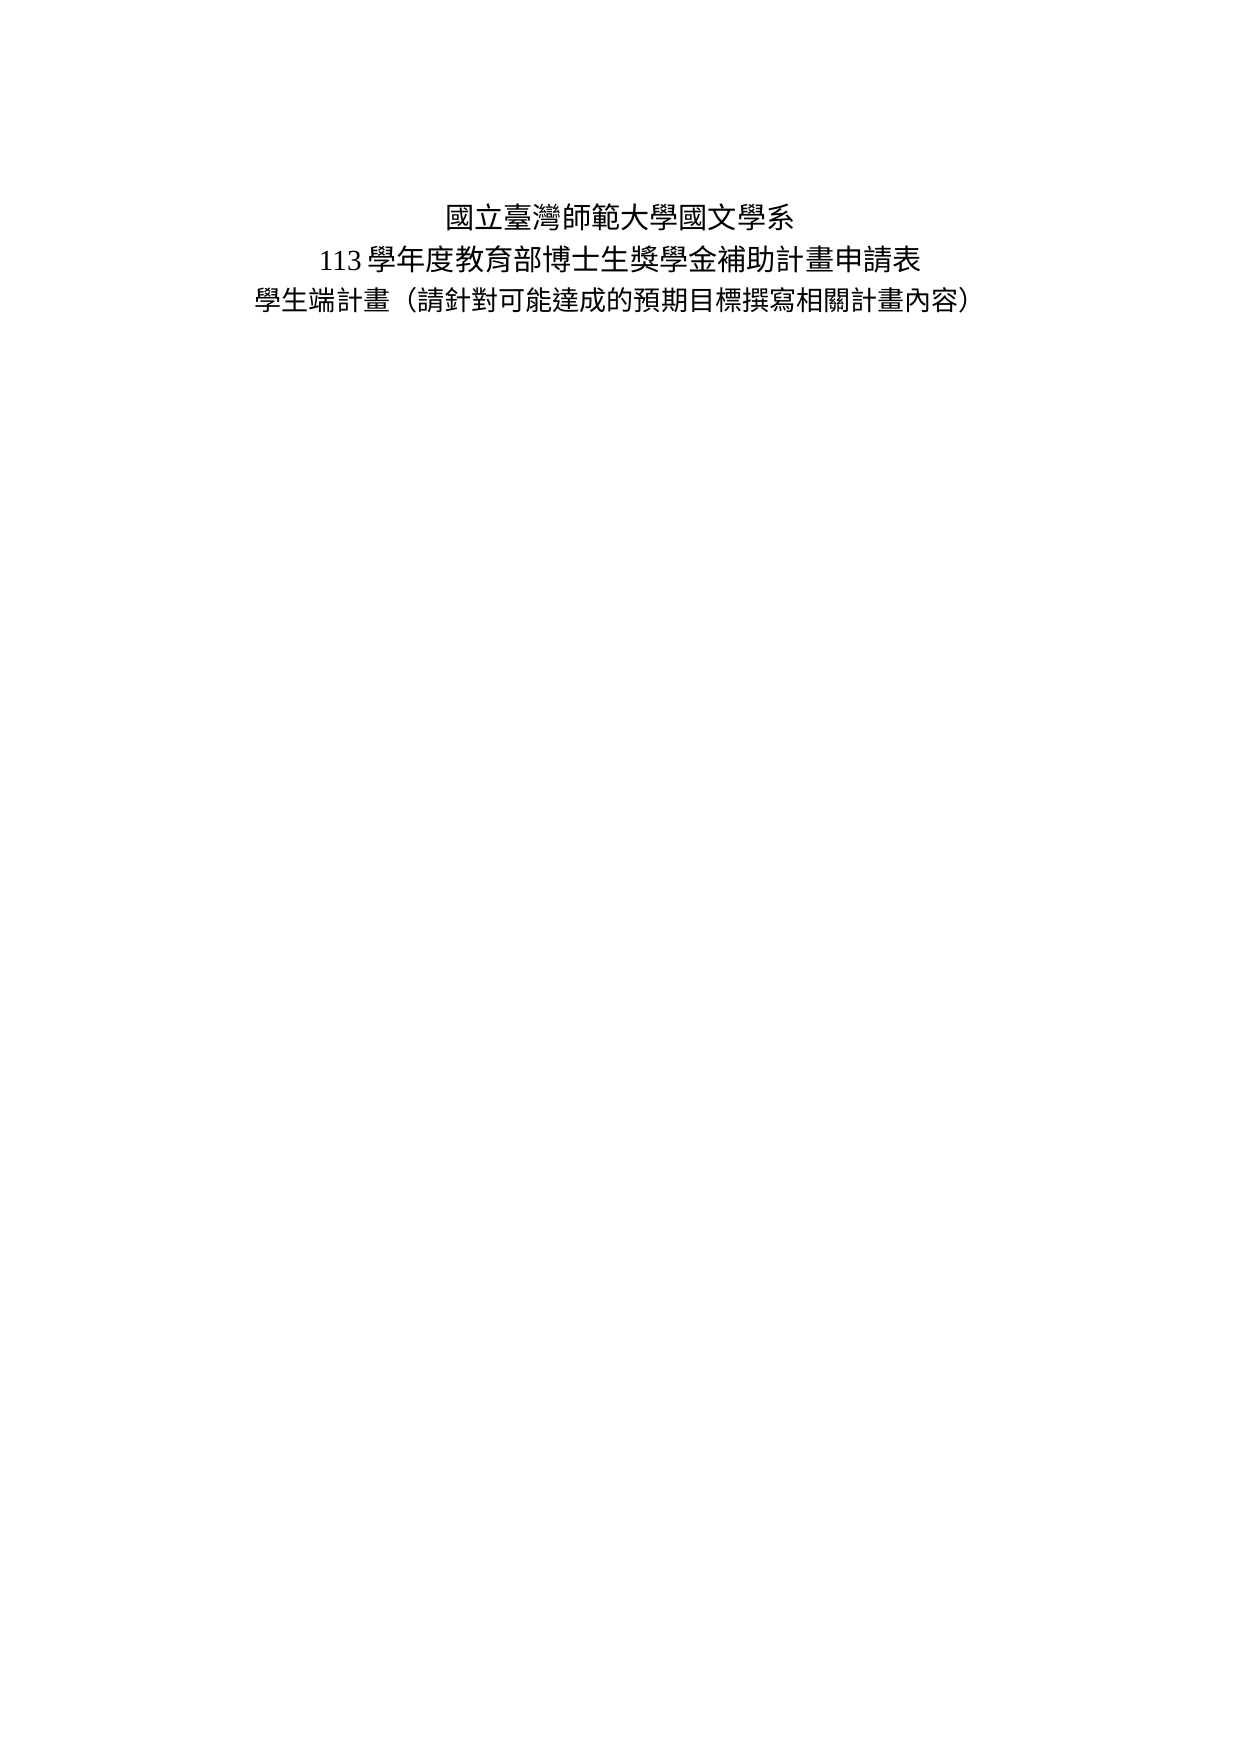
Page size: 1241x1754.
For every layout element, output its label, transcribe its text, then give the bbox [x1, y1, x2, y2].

text 學生端計畫（請針對可能達成的預期目標撰寫相關計畫內容） [187, 279, 1053, 318]
text 國立臺灣師範大學國文學系 [187, 195, 1053, 237]
text 113學年度教育部博士生獎學金補助計畫申請表 [187, 237, 1053, 279]
